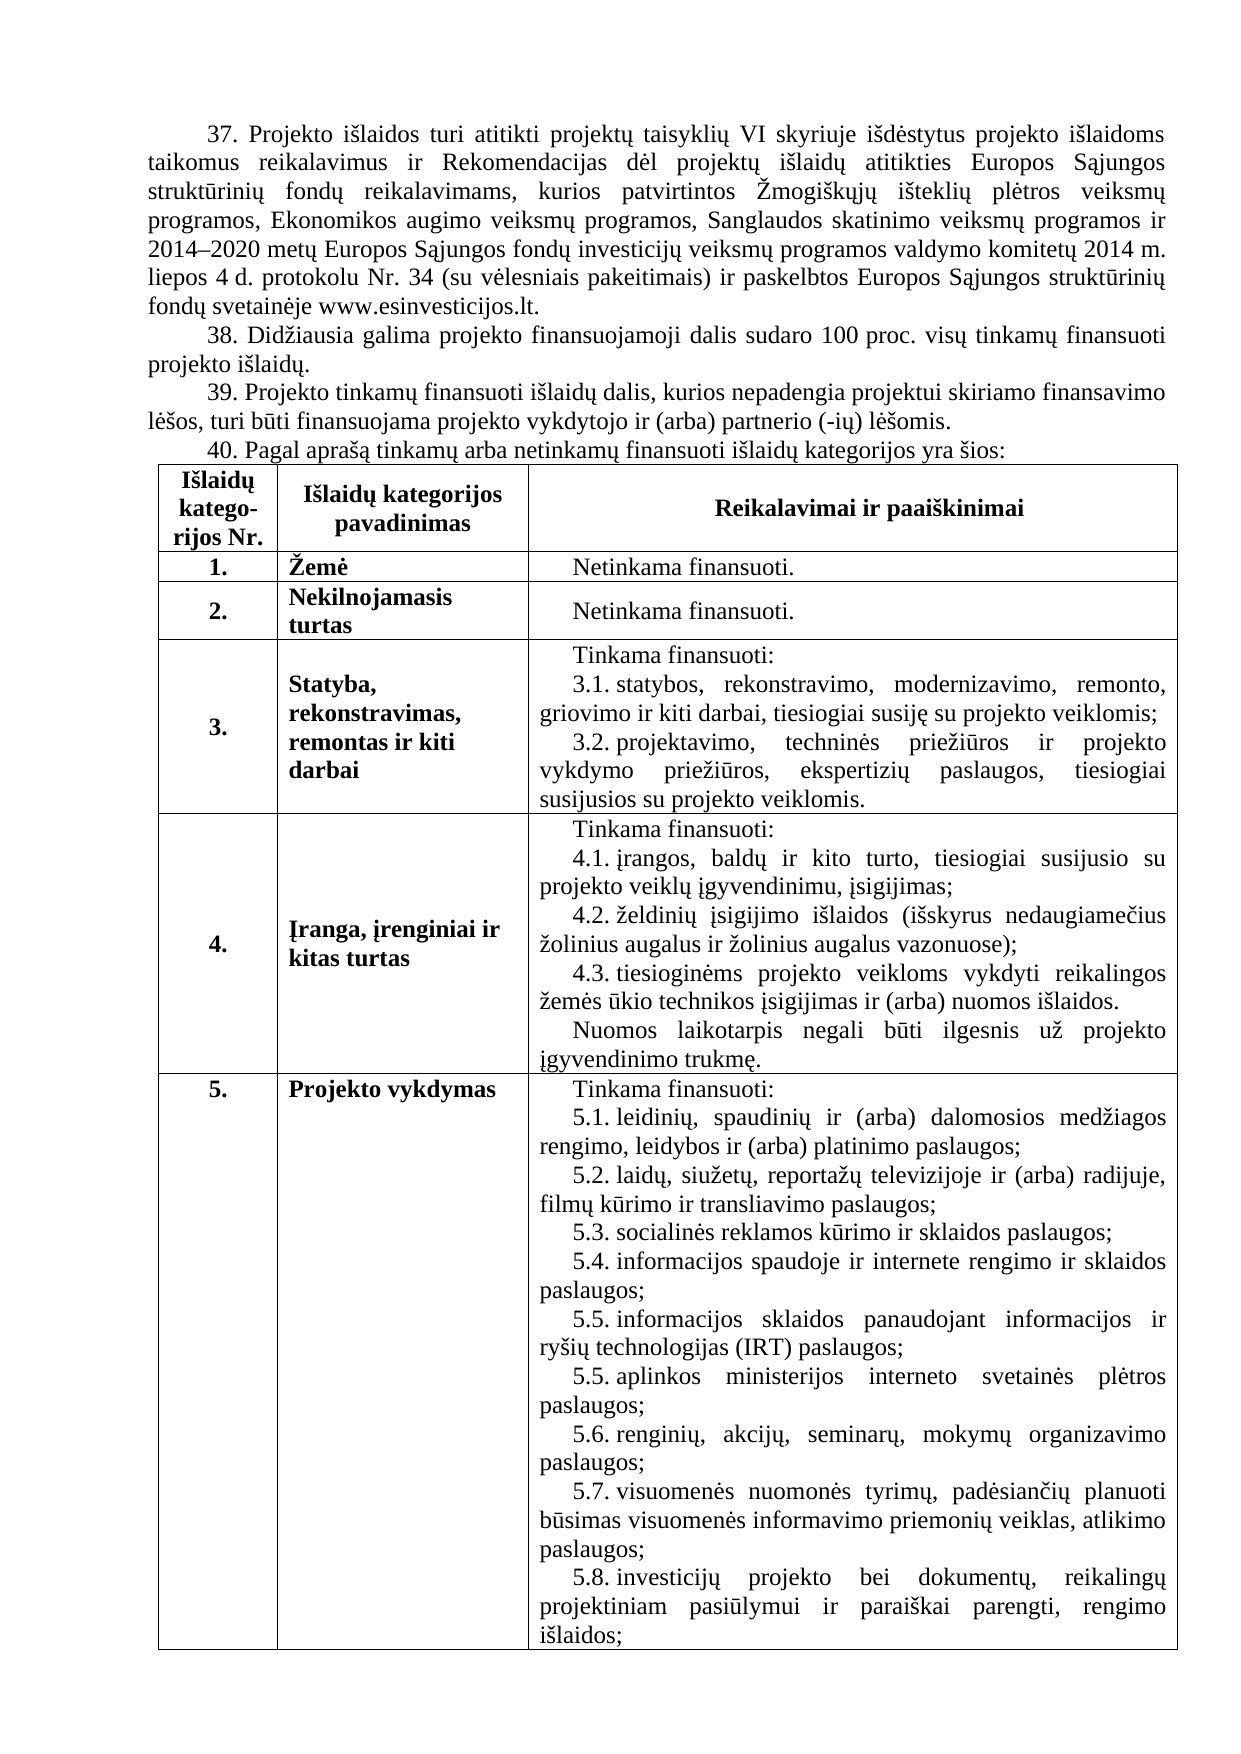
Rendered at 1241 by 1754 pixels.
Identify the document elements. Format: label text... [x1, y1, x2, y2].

table_cell 5. [159, 1074, 277, 1649]
text 39. Projekto tinkamų finansuoti išlaidų dalis, kurios nepadengia projektui skiriamo finansavimo lėšos, turi būti finansuojama projekto vykdytojo ir (arba) partnerio (-ių) lėšomis. [148, 377, 1166, 435]
table_cell Statyba, rekonstravimas, remontas ir kiti darbai [278, 640, 528, 813]
table_cell Netinkama finansuoti. [529, 552, 1177, 581]
table_cell Projekto vykdymas [278, 1074, 528, 1649]
table_cell Įranga, įrenginiai ir kitas turtas [278, 814, 528, 1073]
table_header Išlaidų katego-rijos Nr. [159, 465, 277, 551]
table_cell Tinkama finansuoti: 3.1. statybos, rekonstravimo, modernizavimo, remonto, griovimo ir kiti darbai, tiesiogiai susiję su projekto veiklomis; 3.2. projektavimo, techninės priežiūros ir projekto vykdymo priežiūros, ekspertizių paslaugos, tiesiogiai susijusios su projekto veiklomis. [529, 640, 1177, 813]
table_cell 4. [159, 814, 277, 1073]
table_cell Tinkama finansuoti: 4.1. įrangos, baldų ir kito turto, tiesiogiai susijusio su projekto veiklų įgyvendinimu, įsigijimas; 4.2. želdinių įsigijimo išlaidos (išskyrus nedaugiamečius žolinius augalus ir žolinius augalus vazonuose); 4.3. tiesioginėms projekto veikloms vykdyti reikalingos žemės ūkio technikos įsigijimas ir (arba) nuomos išlaidos. Nuomos laikotarpis negali būti ilgesnis už projekto įgyvendinimo trukmę. [529, 814, 1177, 1073]
text 37. Projekto išlaidos turi atitikti projektų taisyklių VI skyriuje išdėstytus projekto išlaidoms taikomus reikalavimus ir Rekomendacijas dėl projektų išlaidų atitikties Europos Sąjungos struktūrinių fondų reikalavimams, kurios patvirtintos Žmogiškųjų išteklių plėtros veiksmų programos, Ekonomikos augimo veiksmų programos, Sanglaudos skatinimo veiksmų programos ir 2014–2020 metų Europos Sąjungos fondų investicijų veiksmų programos valdymo komitetų 2014 m. liepos 4 d. protokolu Nr. 34 (su vėlesniais pakeitimais) ir paskelbtos Europos Sąjungos struktūrinių fondų svetainėje www.esinvesticijos.lt. [148, 119, 1166, 320]
text 40. Pagal aprašą tinkamų arba netinkamų finansuoti išlaidų kategorijos yra šios: [148, 435, 1166, 464]
text 38. Didžiausia galima projekto finansuojamoji dalis sudaro 100 proc. visų tinkamų finansuoti projekto išlaidų. [148, 320, 1166, 377]
table_header Išlaidų kategorijos pavadinimas [278, 465, 528, 551]
table_cell 2. [159, 582, 277, 639]
table_header Reikalavimai ir paaiškinimai [529, 465, 1177, 551]
table_cell 3. [159, 640, 277, 813]
table_cell 1. [159, 552, 277, 581]
table_cell Nekilnojamasis turtas [278, 582, 528, 639]
table_cell Tinkama finansuoti: 5.1. leidinių, spaudinių ir (arba) dalomosios medžiagos rengimo, leidybos ir (arba) platinimo paslaugos; 5.2. laidų, siužetų, reportažų televizijoje ir (arba) radijuje, filmų kūrimo ir transliavimo paslaugos; 5.3. socialinės reklamos kūrimo ir sklaidos paslaugos; 5.4. informacijos spaudoje ir internete rengimo ir sklaidos paslaugos; 5.5. informacijos sklaidos panaudojant informacijos ir ryšių technologijas (IRT) paslaugos; 5.5. aplinkos ministerijos interneto svetainės plėtros paslaugos; 5.6. renginių, akcijų, seminarų, mokymų organizavimo paslaugos; 5.7. visuomenės nuomonės tyrimų, padėsiančių planuoti būsimas visuomenės informavimo priemonių veiklas, atlikimo paslaugos; 5.8. investicijų projekto bei dokumentų, reikalingų projektiniam pasiūlymui ir paraiškai parengti, rengimo išlaidos; [529, 1074, 1177, 1649]
table_cell Žemė [278, 552, 528, 581]
table_cell Netinkama finansuoti. [529, 582, 1177, 639]
